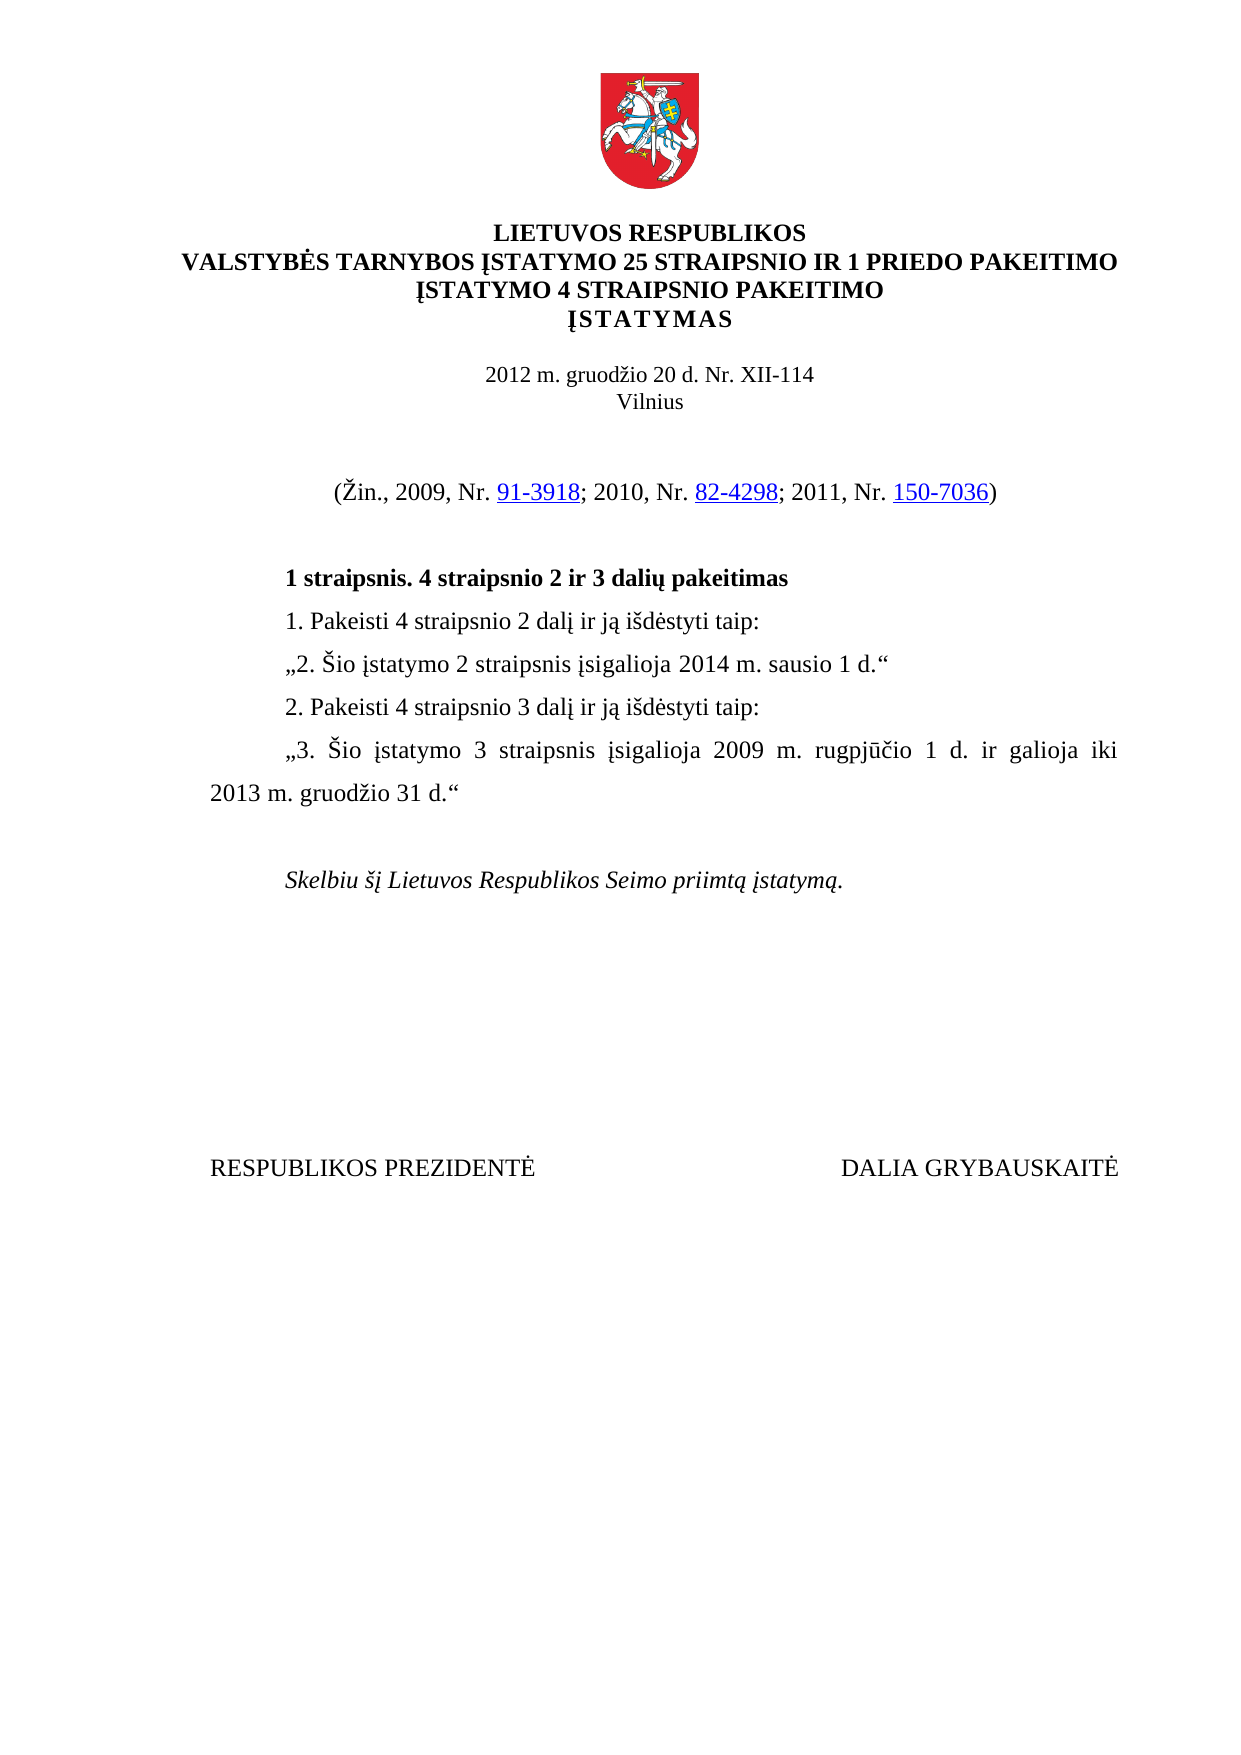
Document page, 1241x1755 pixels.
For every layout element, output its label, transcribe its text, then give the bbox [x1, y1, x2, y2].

text 1 straipsnis. 4 straipsnio 2 ir 3 dalių pakeitimas [210, 563, 1120, 592]
text RESPUBLIKOS PREZIDENTĖ DALIA GRYBAUSKAITĖ [210, 1153, 1120, 1182]
text (Žin., 2009, Nr. 91-3918; 2010, Nr. 82-4298; 2011, Nr. 150-7036) [210, 477, 1120, 505]
text 1. Pakeisti 4 straipsnio 2 dalį ir ją išdėstyti taip: [210, 606, 1120, 635]
text 2012 m. gruodžio 20 d. Nr. XII-114 Vilnius [177, 362, 1122, 414]
text Skelbiu šį Lietuvos Respublikos Seimo priimtą įstatymą. [210, 865, 1120, 893]
text LIETUVOS RESPUBLIKOS [177, 218, 1122, 247]
text VALSTYBĖS TARNYBOS ĮSTATYMO 25 STRAIPSNIO IR 1 PRIEDO PAKEITIMO ĮSTATYMO 4 STRAIPSNIO PAKEITIMO [177, 247, 1122, 304]
text ĮSTATYMAS [177, 304, 1122, 333]
text „2. Šio įstatymo 2 straipsnis įsigalioja 2014 m. sausio 1 d.“ [210, 649, 1120, 678]
text 2. Pakeisti 4 straipsnio 3 dalį ir ją išdėstyti taip: [210, 692, 1120, 721]
text „3. Šio įstatymo 3 straipsnis įsigalioja 2009 m. rugpjūčio 1 d. ir galioja iki 2013 m. gruodžio 31 d.“ [210, 735, 1120, 807]
